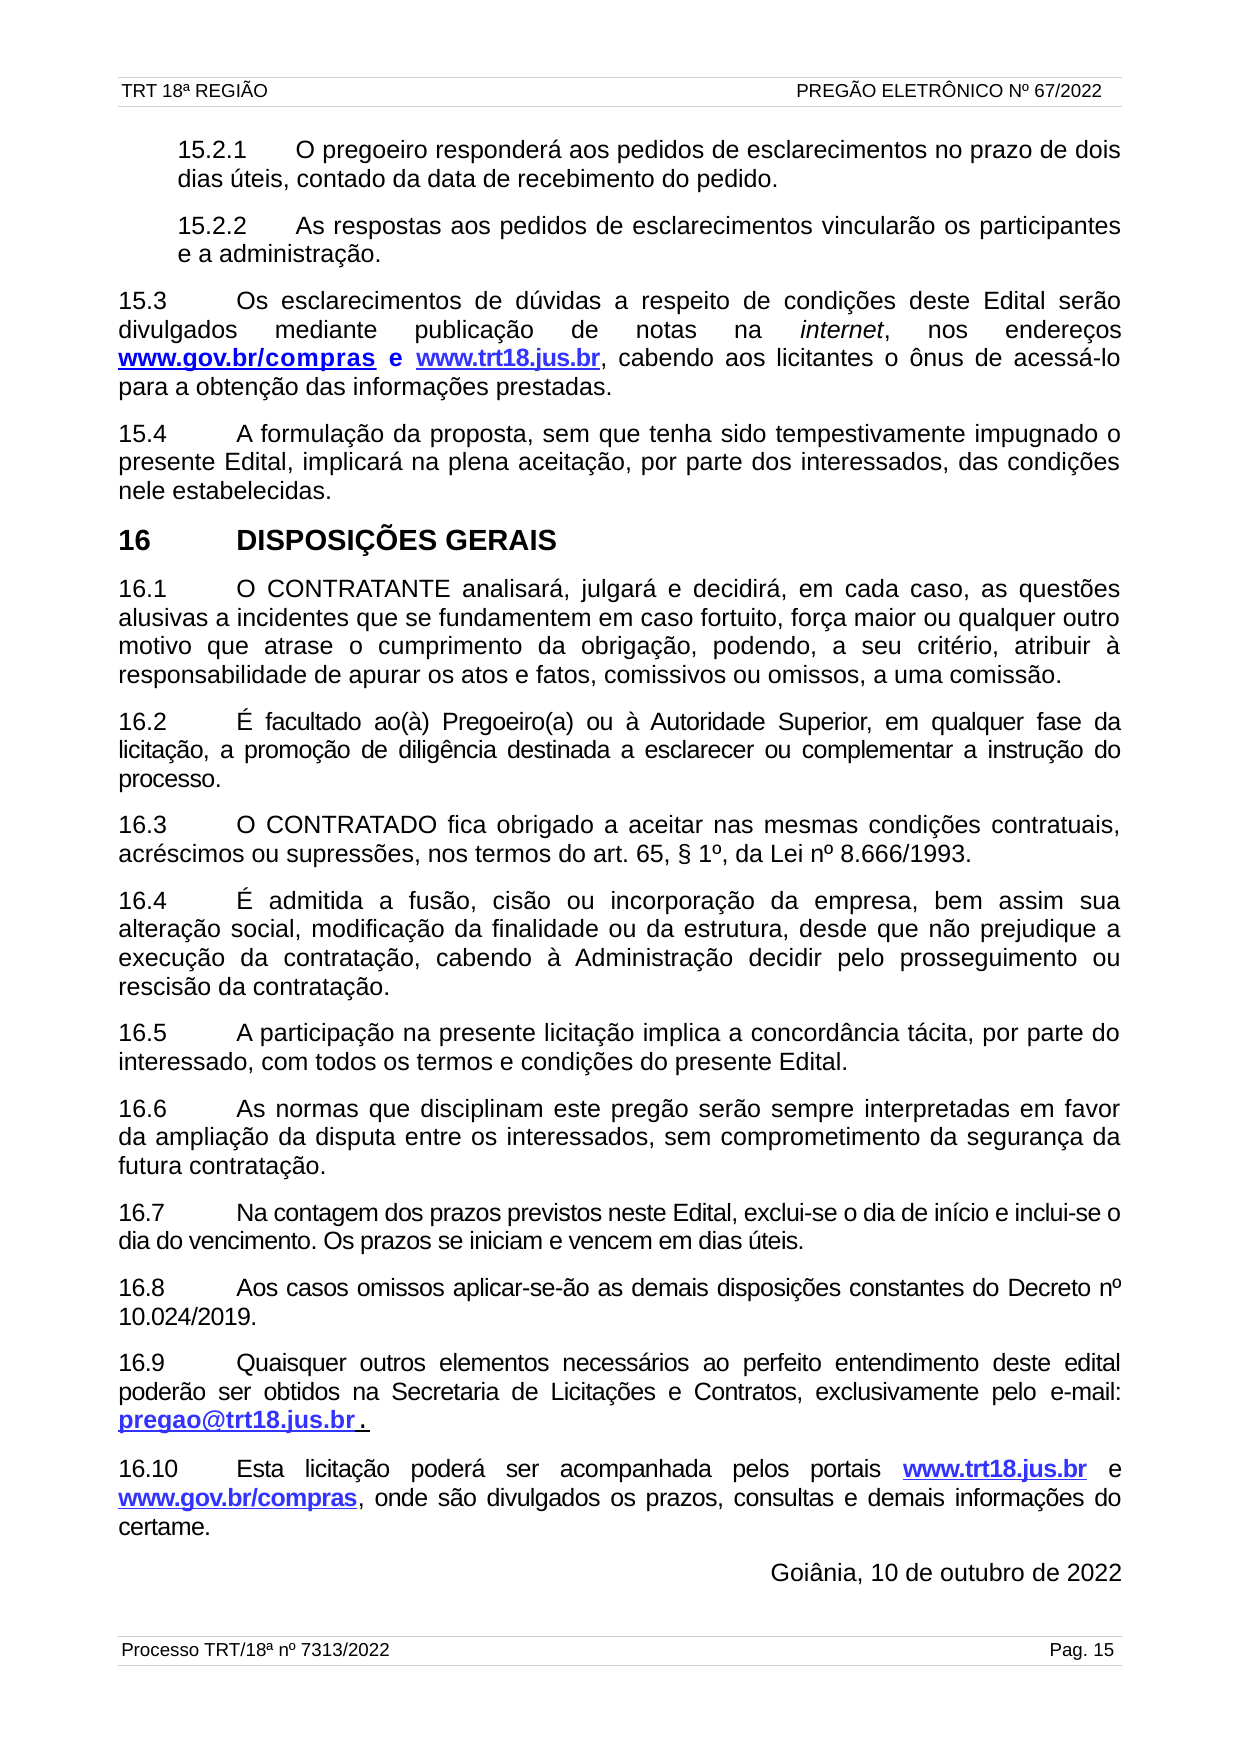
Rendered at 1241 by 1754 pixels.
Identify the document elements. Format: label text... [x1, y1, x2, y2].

text 15.2.1 O pregoeiro responderá aos pedidos de esclarecimentos no prazo de dois dias úteis, contado da data de recebimento do pedido. [177, 136, 1122, 193]
text 15.4 A formulação da proposta, sem que tenha sido tempestivamente impugnado o presente Edital, implicará na plena aceitação, por parte dos interessados, das condições nele estabelecidas. [118, 419, 1122, 505]
text 16.5 A participação na presente licitação implica a concordância tácita, por parte do interessado, com todos os termos e condições do presente Edital. [118, 1018, 1122, 1076]
text 15.3 Os esclarecimentos de dúvidas a respeito de condições deste Edital serão divulgados mediante publicação de notas na internet, nos endereços www.gov.br/compras e www.trt18.jus.br, cabendo aos licitantes o ônus de acessá-lo para a obtenção das informações prestadas. [118, 286, 1122, 401]
text 16.3 O CONTRATADO fica obrigado a aceitar nas mesmas condições contratuais, acréscimos ou supressões, nos termos do art. 65, § 1º, da Lei nº 8.666/1993. [118, 811, 1122, 868]
list 16.9 Quaisquer outros elementos necessários ao perfeito entendimento deste edital poderão ser obtidos na Secretaria de Licitações e Contratos, exclusivamente pelo e-mail: pregao@trt18.jus.br. [118, 1348, 1122, 1436]
text 16.6 As normas que disciplinam este pregão serão sempre interpretadas em favor da ampliação da disputa entre os interessados, sem comprometimento da segurança da futura contratação. [118, 1094, 1122, 1180]
text 16 DISPOSIÇÕES GERAIS [118, 523, 1122, 556]
text 15.2.2 As respostas aos pedidos de esclarecimentos vincularão os participantes e a administração. [177, 211, 1122, 268]
text 16.7 Na contagem dos prazos previstos neste Edital, exclui-se o dia de início e inclui-se o dia do vencimento. Os prazos se iniciam e vencem em dias úteis. [118, 1198, 1122, 1255]
text 16.4 É admitida a fusão, cisão ou incorporação da empresa, bem assim sua alteração social, modificação da finalidade ou da estrutura, desde que não prejudique a execução da contratação, cabendo à Administração decidir pelo prosseguimento ou rescisão da contratação. [118, 886, 1122, 1001]
text 16.2 É facultado ao(à) Pregoeiro(a) ou à Autoridade Superior, em qualquer fase da licitação, a promoção de diligência destinada a esclarecer ou complementar a instrução do processo. [118, 707, 1122, 793]
text 16.1 O CONTRATANTE analisará, julgará e decidirá, em cada caso, as questões alusivas a incidentes que se fundamentem em caso fortuito, força maior ou qualquer outro motivo que atrase o cumprimento da obrigação, podendo, a seu critério, atribuir à responsabilidade de apurar os atos e fatos, comissivos ou omissos, a uma comissão. [118, 574, 1122, 689]
text Goiânia, 10 de outubro de 2022 [118, 1558, 1122, 1587]
list 16.10 Esta licitação poderá ser acompanhada pelos portais www.trt18.jus.br e www.gov.br/compras, onde são divulgados os prazos, consultas e demais informações do certame. [118, 1454, 1122, 1540]
text 16.8 Aos casos omissos aplicar-se-ão as demais disposições constantes do Decreto nº 10.024/2019. [118, 1273, 1122, 1330]
